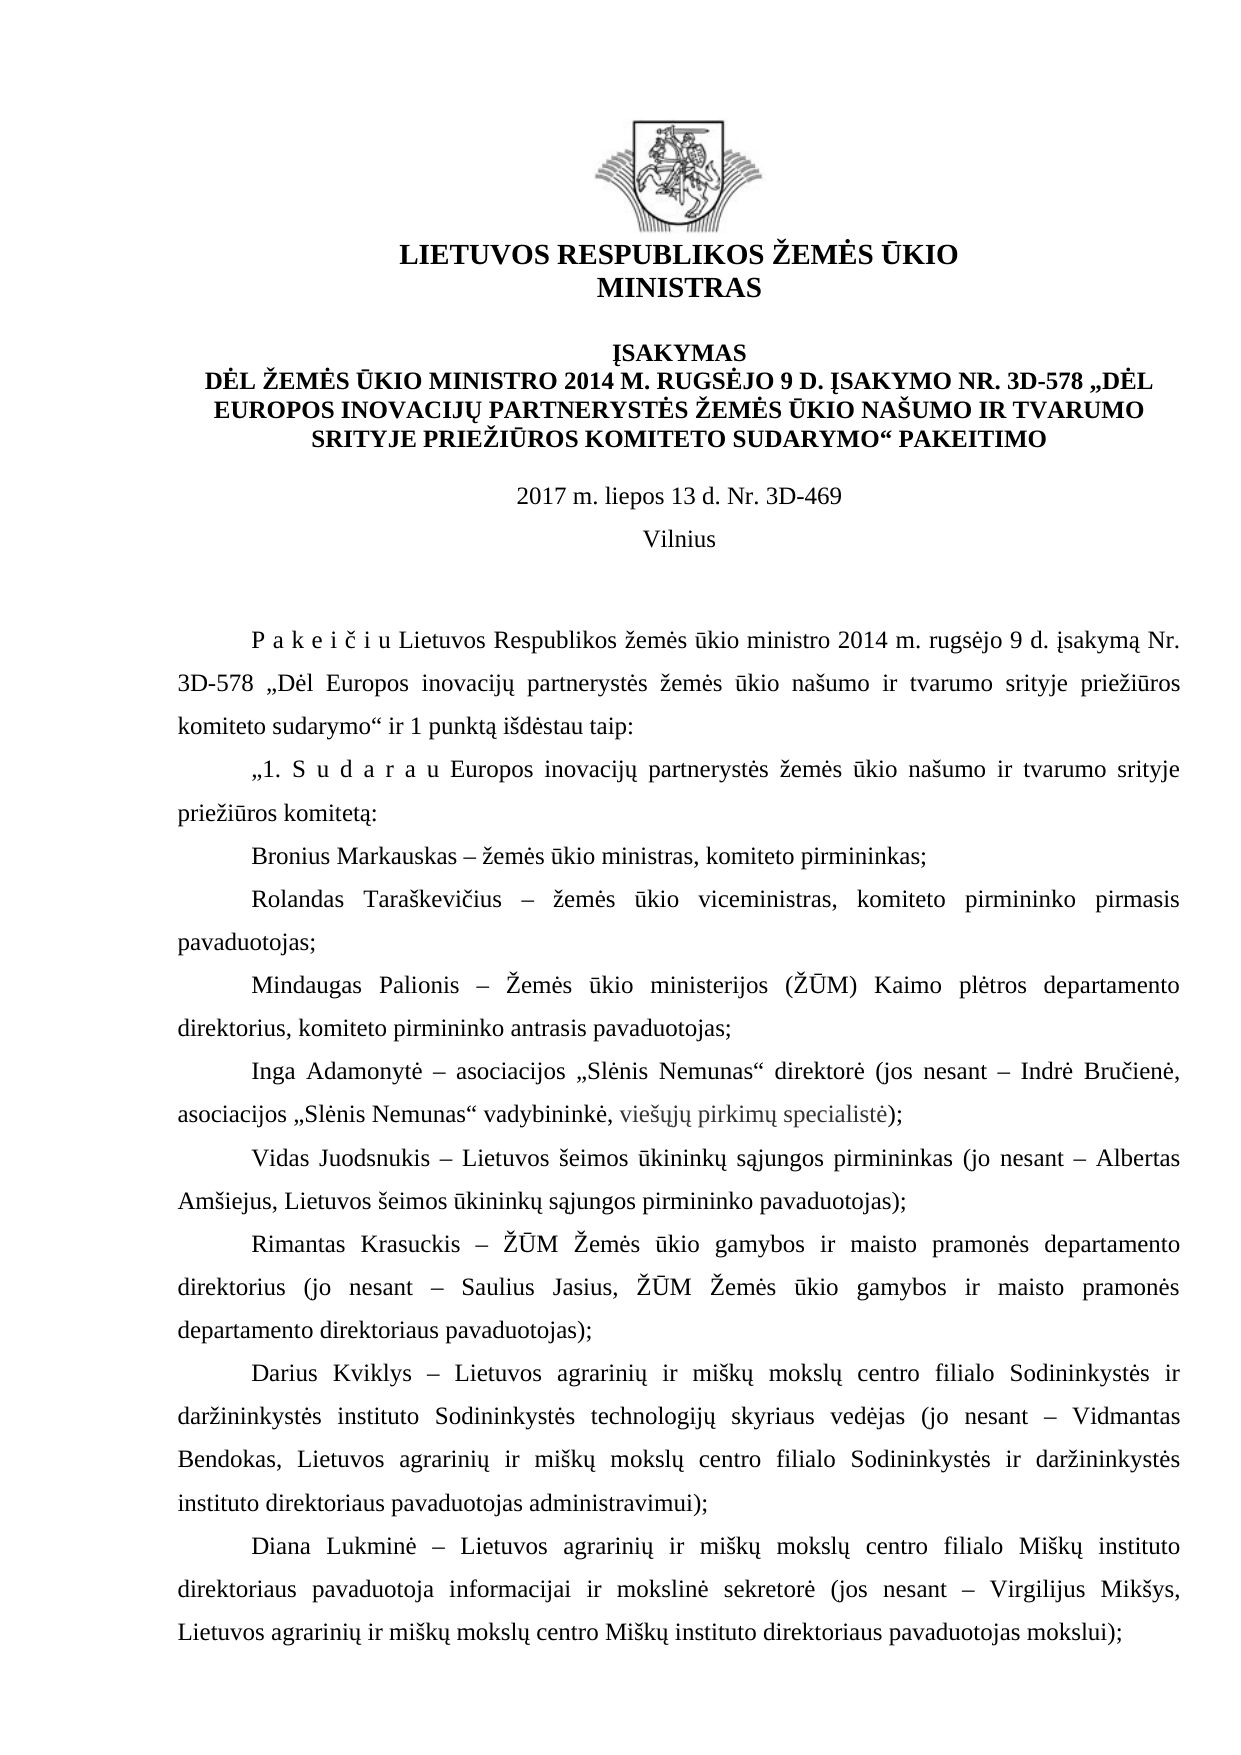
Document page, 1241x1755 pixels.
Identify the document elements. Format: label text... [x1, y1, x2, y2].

text 2017 m. liepos 13 d. Nr. 3D-469 [177, 481, 1181, 510]
text ĮSAKYMAS [177, 338, 1181, 366]
text LIETUVOS RESPUBLIKOS ŽEMĖS ŪKIO [177, 237, 1181, 271]
text Bronius Markauskas – žemės ūkio ministras, komiteto pirmininkas; [177, 841, 1181, 869]
text MINISTRAS [177, 271, 1181, 304]
text Vidas Juodsnukis – Lietuvos šeimos ūkininkų sąjungos pirmininkas (jo nesant – Albertas Amšiejus, Lietuvos šeimos ūkininkų sąjungos pirmininko pavaduotojas); [177, 1143, 1181, 1214]
text Rolandas Taraškevičius – žemės ūkio viceministras, komiteto pirmininko pirmasis pavaduotojas; [177, 884, 1181, 956]
text DĖL ŽEMĖS ŪKIO MINISTRO 2014 M. RUGSĖJO 9 D. ĮSAKYMO NR. 3D-578 „DĖL EUROPOS INOVACIJŲ PARTNERYSTĖS ŽEMĖS ŪKIO NAŠUMO IR TVARUMO SRITYJE PRIEŽIŪROS KOMITETO SUDARYMO“ PAKEITIMO [177, 366, 1181, 453]
text P a k e i č i u Lietuvos Respublikos žemės ūkio ministro 2014 m. rugsėjo 9 d. įsakymą Nr. 3D-578 „Dėl Europos inovacijų partnerystės žemės ūkio našumo ir tvarumo srityje priežiūros komiteto sudarymo“ ir 1 punktą išdėstau taip: [177, 625, 1181, 740]
text Vilnius [177, 524, 1181, 553]
text Mindaugas Palionis – Žemės ūkio ministerijos (ŽŪM) Kaimo plėtros departamento direktorius, komiteto pirmininko antrasis pavaduotojas; [177, 970, 1181, 1042]
text Rimantas Krasuckis – ŽŪM Žemės ūkio gamybos ir maisto pramonės departamento direktorius (jo nesant – Saulius Jasius, ŽŪM Žemės ūkio gamybos ir maisto pramonės departamento direktoriaus pavaduotojas); [177, 1229, 1181, 1344]
text Inga Adamonytė – asociacijos „Slėnis Nemunas“ direktorė (jos nesant – Indrė Bručienė, asociacijos „Slėnis Nemunas“ vadybininkė, viešųjų pirkimų specialistė); [177, 1056, 1181, 1128]
text Diana Lukminė – Lietuvos agrarinių ir miškų mokslų centro filialo Miškų instituto direktoriaus pavaduotoja informacijai ir mokslinė sekretorė (jos nesant – Virgilijus Mikšys, Lietuvos agrarinių ir miškų mokslų centro Miškų instituto direktoriaus pavaduotojas mokslui); [177, 1531, 1181, 1646]
text Darius Kviklys – Lietuvos agrarinių ir miškų mokslų centro filialo Sodininkystės ir daržininkystės instituto Sodininkystės technologijų skyriaus vedėjas (jo nesant – Vidmantas Bendokas, Lietuvos agrarinių ir miškų mokslų centro filialo Sodininkystės ir daržininkystės instituto direktoriaus pavaduotojas administravimui); [177, 1358, 1181, 1516]
text „1. S u d a r a u Europos inovacijų partnerystės žemės ūkio našumo ir tvarumo srityje priežiūros komitetą: [177, 754, 1181, 826]
